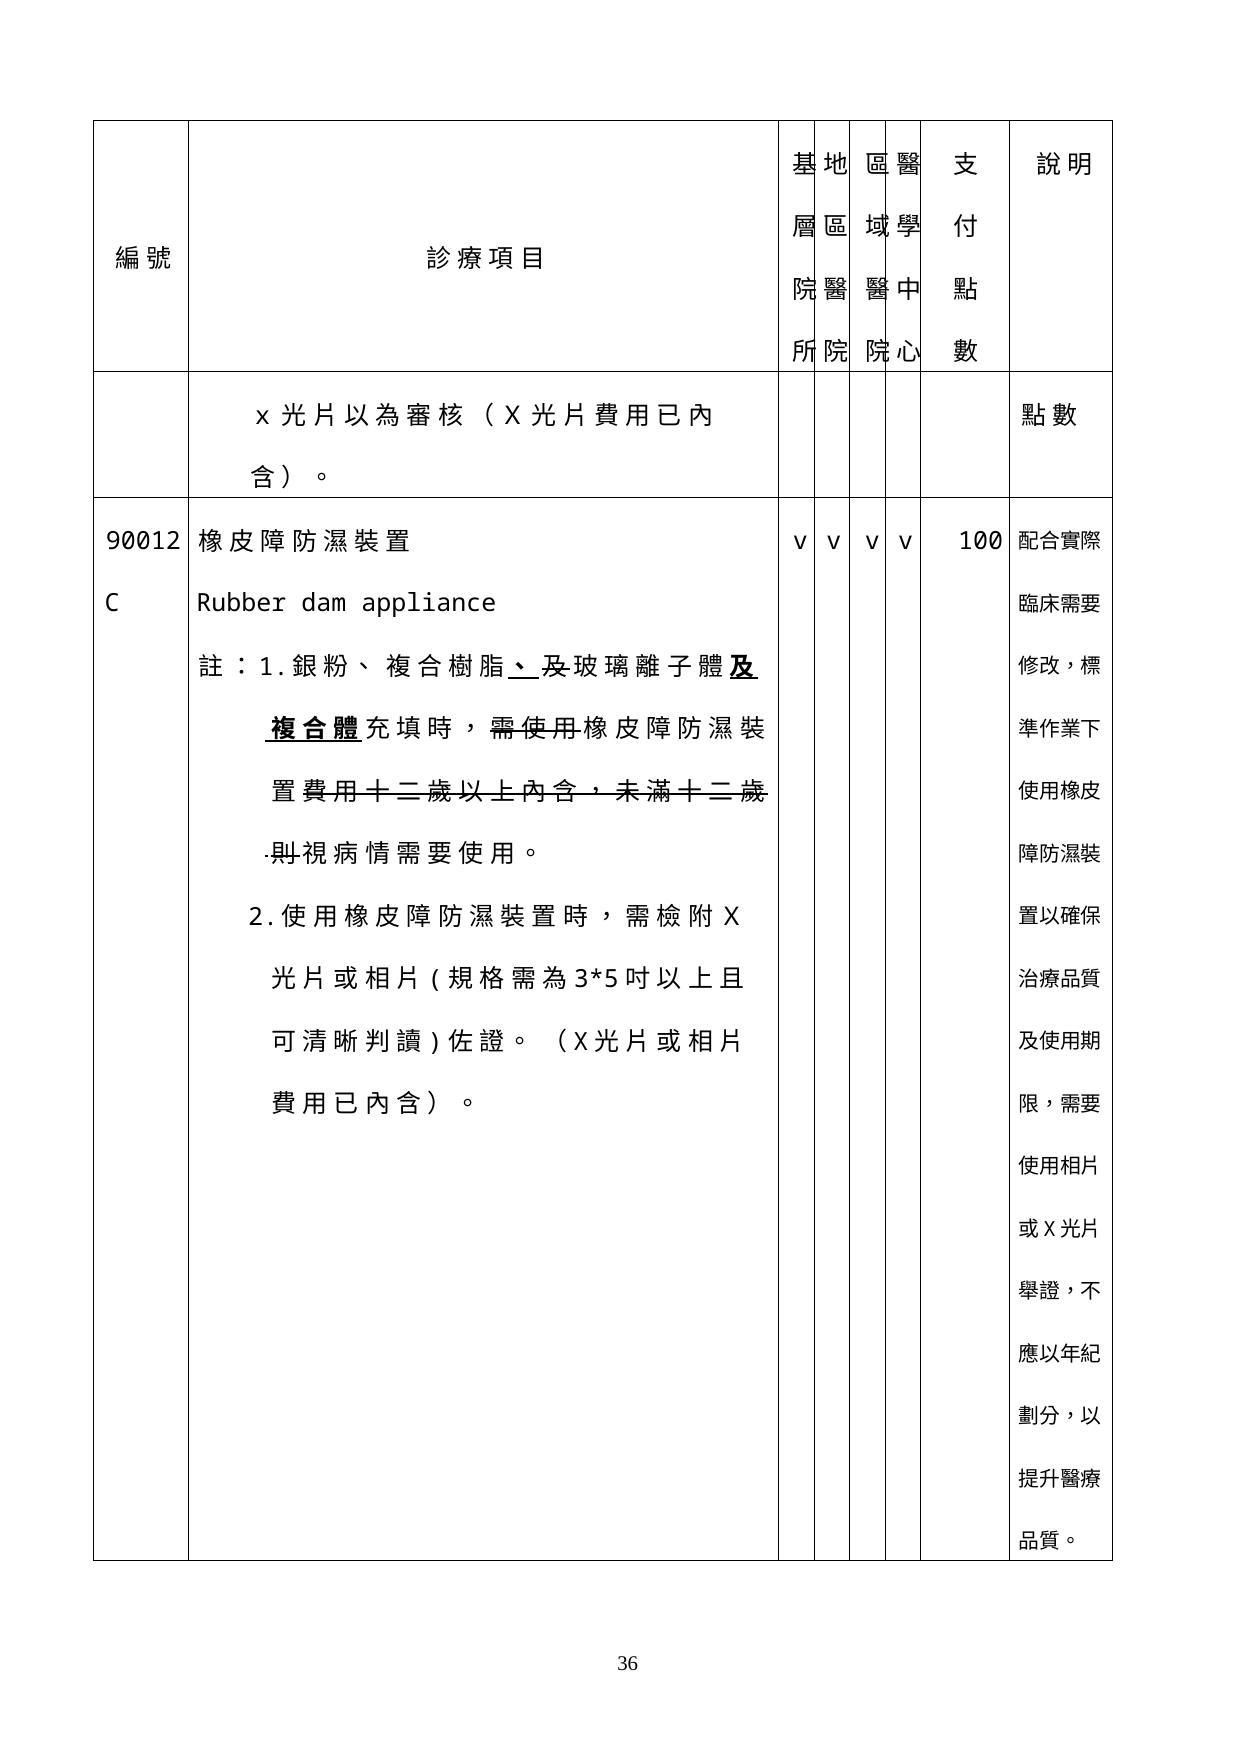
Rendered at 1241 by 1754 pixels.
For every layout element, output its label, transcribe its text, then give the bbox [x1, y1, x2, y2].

table_cell 配合實際臨床需要修改，標準作業下使用橡皮障防濕裝置以確保治療品質及使用期限，需要使用相片或X光片舉證，不應以年紀劃分，以提升醫療品質。 [1010, 498, 1112, 1560]
table_header 區 域 醫 院 [850, 121, 885, 371]
table_header 地 區 醫 院 [815, 121, 849, 371]
table_cell v [850, 498, 885, 1560]
table_cell 點數 [1010, 372, 1112, 497]
table_cell v [815, 498, 849, 1560]
table_header 基 層 院 所 [779, 121, 814, 371]
table_cell v [779, 498, 814, 1560]
table_header 診療項目 [189, 121, 778, 371]
table_cell ｘ光片以為審核（Ｘ光片費用已內含）。 [189, 372, 778, 497]
table_cell 90012C [94, 498, 188, 1560]
table_cell [921, 372, 1009, 497]
table_header 編號 [94, 121, 188, 371]
table_cell [886, 372, 920, 497]
table_header 說明 [1010, 121, 1112, 371]
table_cell [94, 372, 188, 497]
table_cell [850, 372, 885, 497]
table_cell 100 [921, 498, 1009, 1560]
table_cell [815, 372, 849, 497]
table_cell 橡皮障防濕裝置 Rubber dam appliance 註：1.銀粉、複合樹脂、及玻璃離子體及複合體充填時，需使用橡皮障防濕裝置費用十二歲以上內含，未滿十二歲則視病情需要使用。 2.使用橡皮障防濕裝置時，需檢附Ｘ光片或相片(規格需為3*5吋以上且可清晰判讀)佐證。（X光片或相片費用已內含）。 [189, 498, 778, 1560]
table_cell [779, 372, 814, 497]
table_header 醫 學 中 心 [886, 121, 920, 371]
table_header 支 付 點 數 [921, 121, 1009, 371]
table_cell v [886, 498, 920, 1560]
